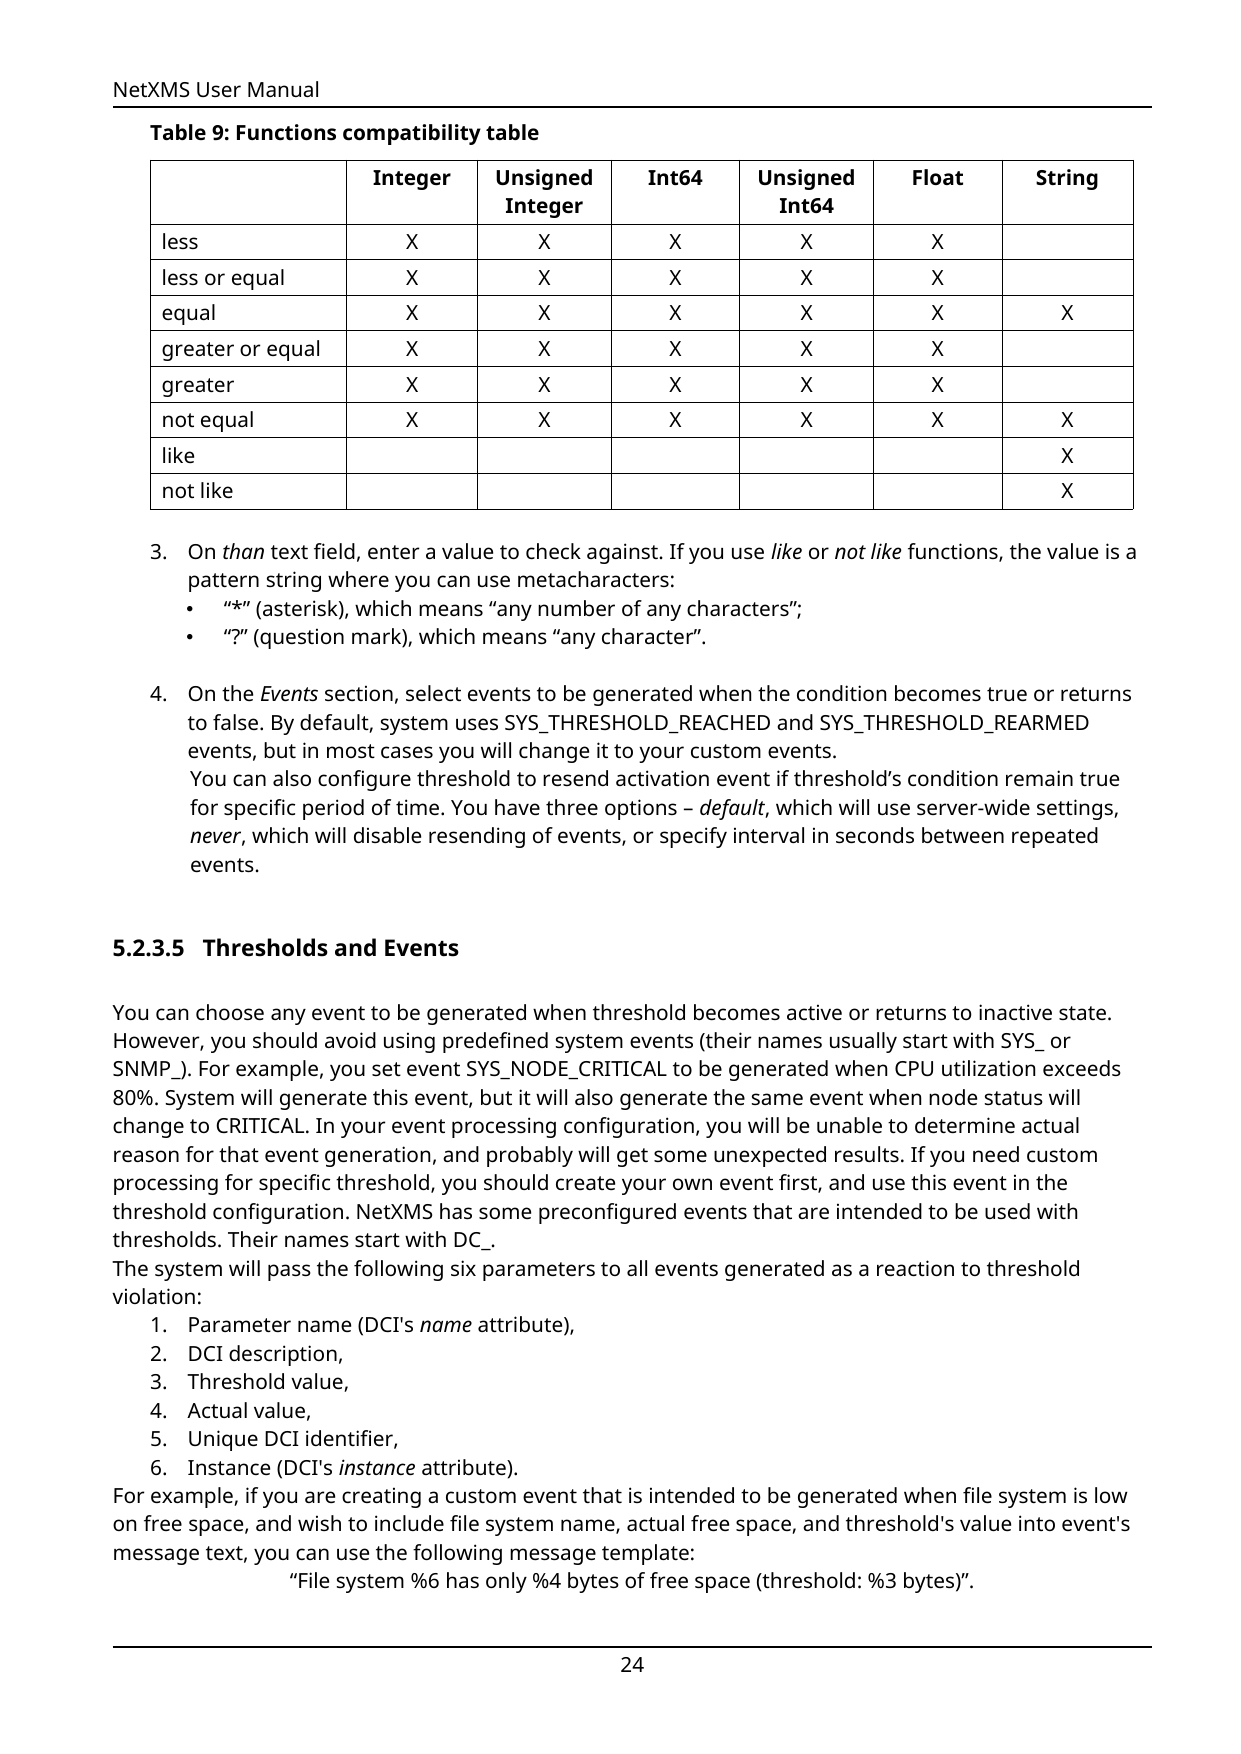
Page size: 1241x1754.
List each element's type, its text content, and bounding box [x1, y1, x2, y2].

table_cell X [612, 403, 739, 437]
table_cell not equal [151, 403, 346, 437]
table_cell greater or equal [151, 331, 346, 366]
table_cell X [347, 367, 477, 402]
table_cell X [347, 296, 477, 330]
table_cell like [151, 438, 346, 473]
list Parameter name (DCI's name attribute), [150, 1311, 1152, 1339]
list Actual value, [150, 1396, 1152, 1424]
table_cell X [740, 260, 873, 295]
table_cell [1003, 367, 1133, 402]
table_cell X [612, 367, 739, 402]
table_cell X [478, 403, 611, 437]
table_cell X [478, 367, 611, 402]
table_cell X [612, 331, 739, 366]
subtitle Thresholds and Events [112, 932, 1152, 963]
table_cell X [478, 331, 611, 366]
text The system will pass the following six parameters to all events generated as a reaction to threshold violation: [112, 1254, 1152, 1311]
table_cell X [740, 296, 873, 330]
table_cell [347, 474, 477, 508]
table_cell [612, 438, 739, 473]
table_cell X [612, 260, 739, 295]
list Threshold value, [150, 1367, 1152, 1396]
table_header Integer [347, 161, 477, 223]
table_cell X [874, 296, 1002, 330]
table_cell X [478, 225, 611, 259]
table_cell not like [151, 474, 346, 508]
text You can choose any event to be generated when threshold becomes active or returns to inactive state. However, you should avoid using predefined system events (their names usually start with SYS_ or SNMP_). For example, you set event SYS_NODE_CRITICAL to be generated when CPU utilization exceeds 80%. System will generate this event, but it will also generate the same event when node status will change to CRITICAL. In your event processing configuration, you will be unable to determine actual reason for that event generation, and probably will get some unexpected results. If you need custom processing for specific threshold, you should create your own event first, and use this event in the threshold configuration. NetXMS has some preconfigured events that are intended to be used with thresholds. Their names start with DC_. [112, 998, 1152, 1254]
table_cell X [1003, 474, 1133, 508]
table_cell X [1003, 438, 1133, 473]
text For example, if you are creating a custom event that is intended to be generated when file system is low on free space, and wish to include file system name, actual free space, and threshold's value into event's message text, you can use the following message template: [112, 1481, 1152, 1566]
table_cell greater [151, 367, 346, 402]
table_cell [1003, 225, 1133, 259]
table_cell [740, 474, 873, 508]
table_cell X [347, 260, 477, 295]
table_cell X [874, 225, 1002, 259]
table_cell X [478, 296, 611, 330]
table_cell X [874, 260, 1002, 295]
table_header [151, 161, 346, 223]
table_header Unsigned Int64 [740, 161, 873, 223]
table_cell X [740, 403, 873, 437]
table_cell [1003, 260, 1133, 295]
table_cell [347, 438, 477, 473]
table_cell X [478, 260, 611, 295]
list Unique DCI identifier, [150, 1424, 1152, 1453]
table_cell [478, 438, 611, 473]
table_cell [1003, 331, 1133, 366]
table_cell [478, 474, 611, 508]
table_cell X [1003, 403, 1133, 437]
table_cell X [347, 225, 477, 259]
list “?” (question mark), which means “any character”. [186, 622, 1152, 651]
table_cell X [740, 367, 873, 402]
table_cell X [740, 225, 873, 259]
table_header Float [874, 161, 1002, 223]
table_header Int64 [612, 161, 739, 223]
table_cell X [874, 331, 1002, 366]
table_cell X [874, 367, 1002, 402]
list “*” (asterisk), which means “any number of any characters”; [186, 594, 1152, 622]
text Table 9: Functions compatibility table [150, 118, 1152, 147]
table_cell [874, 438, 1002, 473]
list DCI description, [150, 1339, 1152, 1367]
table_cell X [612, 296, 739, 330]
table_cell less [151, 225, 346, 259]
table_cell [874, 474, 1002, 508]
table_cell [612, 474, 739, 508]
list Instance (DCI's instance attribute). [150, 1453, 1152, 1481]
list On than text field, enter a value to check against. If you use like or not like functions, the value is a pattern string where you can use metacharacters: [150, 537, 1152, 594]
list On the Events section, select events to be generated when the condition becomes true or returns to false. By default, system uses SYS_THRESHOLD_REACHED and SYS_THRESHOLD_REARMED events, but in most cases you will change it to your custom events. [150, 679, 1152, 764]
table_cell X [874, 403, 1002, 437]
table_cell less or equal [151, 260, 346, 295]
text “File system %6 has only %4 bytes of free space (threshold: %3 bytes)”. [112, 1566, 1152, 1595]
table_cell X [1003, 296, 1133, 330]
table_cell equal [151, 296, 346, 330]
table_cell X [347, 403, 477, 437]
text You can also configure threshold to resend activation event if threshold’s condition remain true for specific period of time. You have three options – default, which will use server-wide settings, never, which will disable resending of events, or specify interval in seconds between repeated events. [190, 764, 1152, 878]
table_cell X [612, 225, 739, 259]
table_header String [1003, 161, 1133, 223]
table_cell [740, 438, 873, 473]
table_cell X [740, 331, 873, 366]
table_cell X [347, 331, 477, 366]
table_header Unsigned Integer [478, 161, 611, 223]
